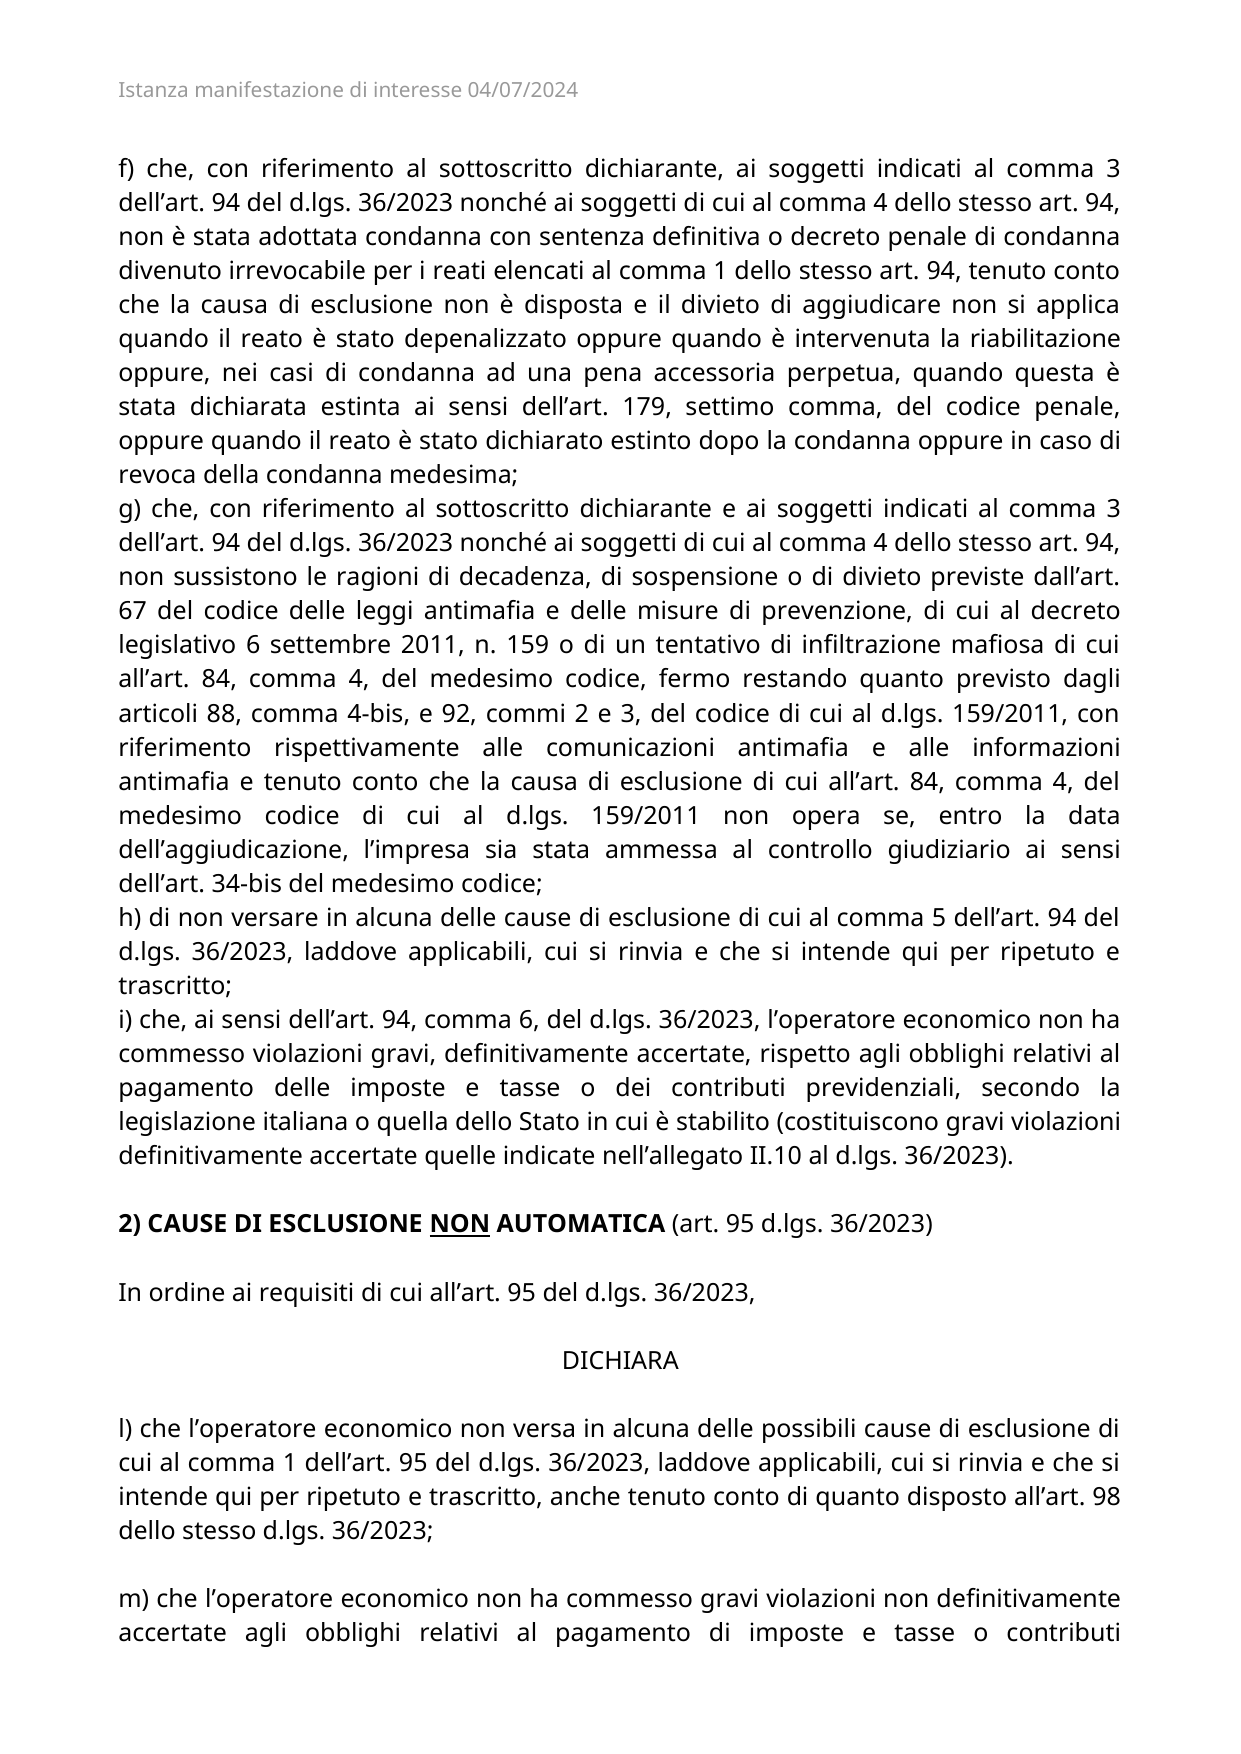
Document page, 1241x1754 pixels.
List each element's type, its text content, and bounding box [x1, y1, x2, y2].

text l) che l’operatore economico non versa in alcuna delle possibili cause di esclusione di cui al comma 1 dell’art. 95 del d.lgs. 36/2023, laddove applicabili, cui si rinvia e che si intende qui per ripetuto e trascritto, anche tenuto conto di quanto disposto all’art. 98 dello stesso d.lgs. 36/2023; [118, 1411, 1122, 1547]
text m) che l’operatore economico non ha commesso gravi violazioni non definitivamente accertate agli obblighi relativi al pagamento di imposte e tasse o contributi [118, 1581, 1122, 1649]
text i) che, ai sensi dell’art. 94, comma 6, del d.lgs. 36/2023, l’operatore economico non ha commesso violazioni gravi, definitivamente accertate, rispetto agli obblighi relativi al pagamento delle imposte e tasse o dei contributi previdenziali, secondo la legislazione italiana o quella dello Stato in cui è stabilito (costituiscono gravi violazioni definitivamente accertate quelle indicate nell’allegato II.10 al d.lgs. 36/2023). [118, 1002, 1122, 1172]
text 2) CAUSE DI ESCLUSIONE NON AUTOMATICA (art. 95 d.lgs. 36/2023) [118, 1206, 1122, 1240]
text DICHIARA [118, 1342, 1122, 1376]
text g) che, con riferimento al sottoscritto dichiarante e ai soggetti indicati al comma 3 dell’art. 94 del d.lgs. 36/2023 nonché ai soggetti di cui al comma 4 dello stesso art. 94, non sussistono le ragioni di decadenza, di sospensione o di divieto previste dall’art. 67 del codice delle leggi antimafia e delle misure di prevenzione, di cui al decreto legislativo 6 settembre 2011, n. 159 o di un tentativo di infiltrazione mafiosa di cui all’art. 84, comma 4, del medesimo codice, fermo restando quanto previsto dagli articoli 88, comma 4-bis, e 92, commi 2 e 3, del codice di cui al d.lgs. 159/2011, con riferimento rispettivamente alle comunicazioni antimafia e alle informazioni antimafia e tenuto conto che la causa di esclusione di cui all’art. 84, comma 4, del medesimo codice di cui al d.lgs. 159/2011 non opera se, entro la data dell’aggiudicazione, l’impresa sia stata ammessa al controllo giudiziario ai sensi dell’art. 34-bis del medesimo codice; [118, 491, 1122, 899]
text h) di non versare in alcuna delle cause di esclusione di cui al comma 5 dell’art. 94 del d.lgs. 36/2023, laddove applicabili, cui si rinvia e che si intende qui per ripetuto e trascritto; [118, 899, 1122, 1002]
text f) che, con riferimento al sottoscritto dichiarante, ai soggetti indicati al comma 3 dell’art. 94 del d.lgs. 36/2023 nonché ai soggetti di cui al comma 4 dello stesso art. 94, non è stata adottata condanna con sentenza definitiva o decreto penale di condanna divenuto irrevocabile per i reati elencati al comma 1 dello stesso art. 94, tenuto conto che la causa di esclusione non è disposta e il divieto di aggiudicare non si applica quando il reato è stato depenalizzato oppure quando è intervenuta la riabilitazione oppure, nei casi di condanna ad una pena accessoria perpetua, quando questa è stata dichiarata estinta ai sensi dell’art. 179, settimo comma, del codice penale, oppure quando il reato è stato dichiarato estinto dopo la condanna oppure in caso di revoca della condanna medesima; [118, 150, 1122, 491]
text In ordine ai requisiti di cui all’art. 95 del d.lgs. 36/2023, [118, 1274, 1122, 1308]
